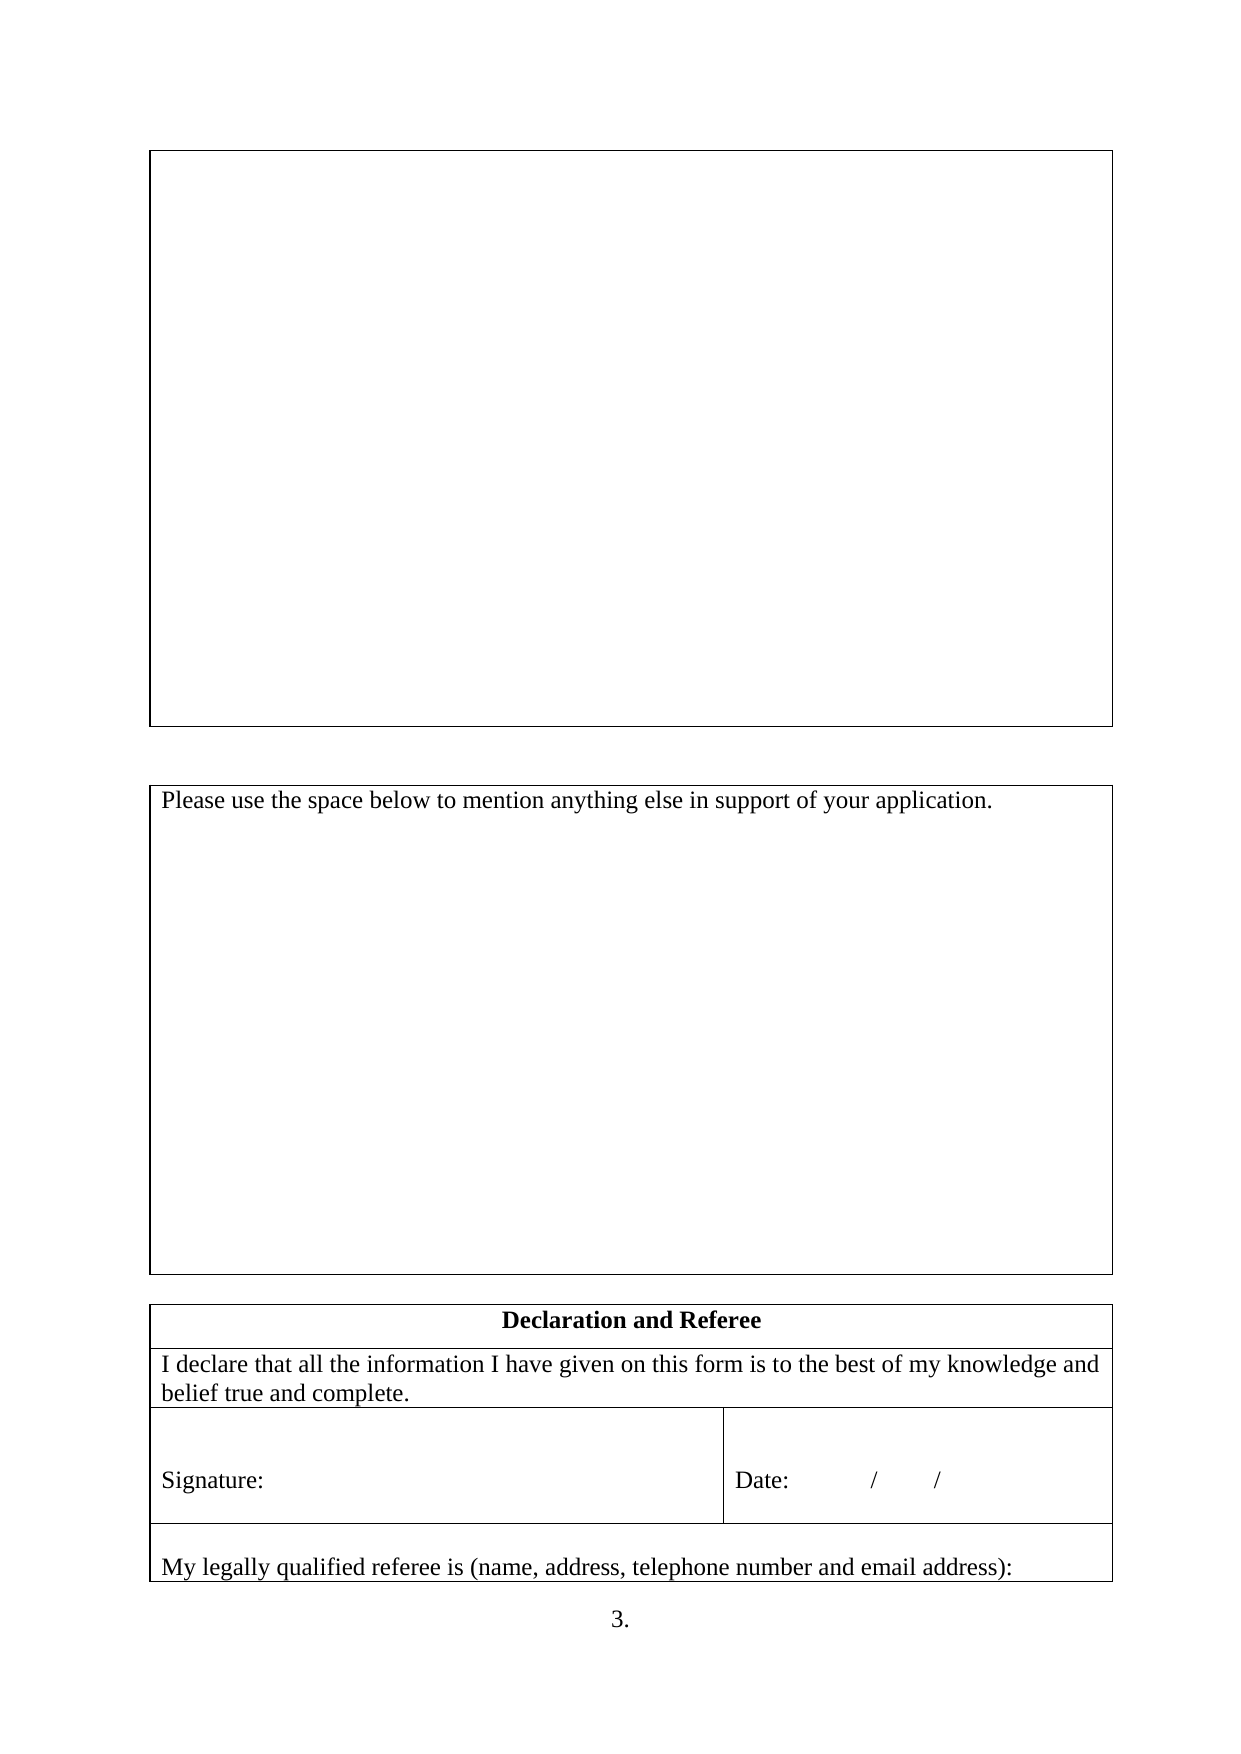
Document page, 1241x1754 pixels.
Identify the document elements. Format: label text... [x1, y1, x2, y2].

table_cell I declare that all the information I have given on this form is to the best of my knowledge and belief true and complete. [151, 1349, 1112, 1407]
table_cell Date: / / [724, 1408, 1112, 1523]
table_header Declaration and Referee [151, 1305, 1112, 1348]
table_header Please use the space below to mention anything else in support of your application. [151, 786, 1112, 1274]
table_cell [151, 151, 1112, 726]
table_cell Signature: [151, 1408, 723, 1523]
table_cell My legally qualified referee is (name, address, telephone number and email address): [151, 1524, 1112, 1581]
